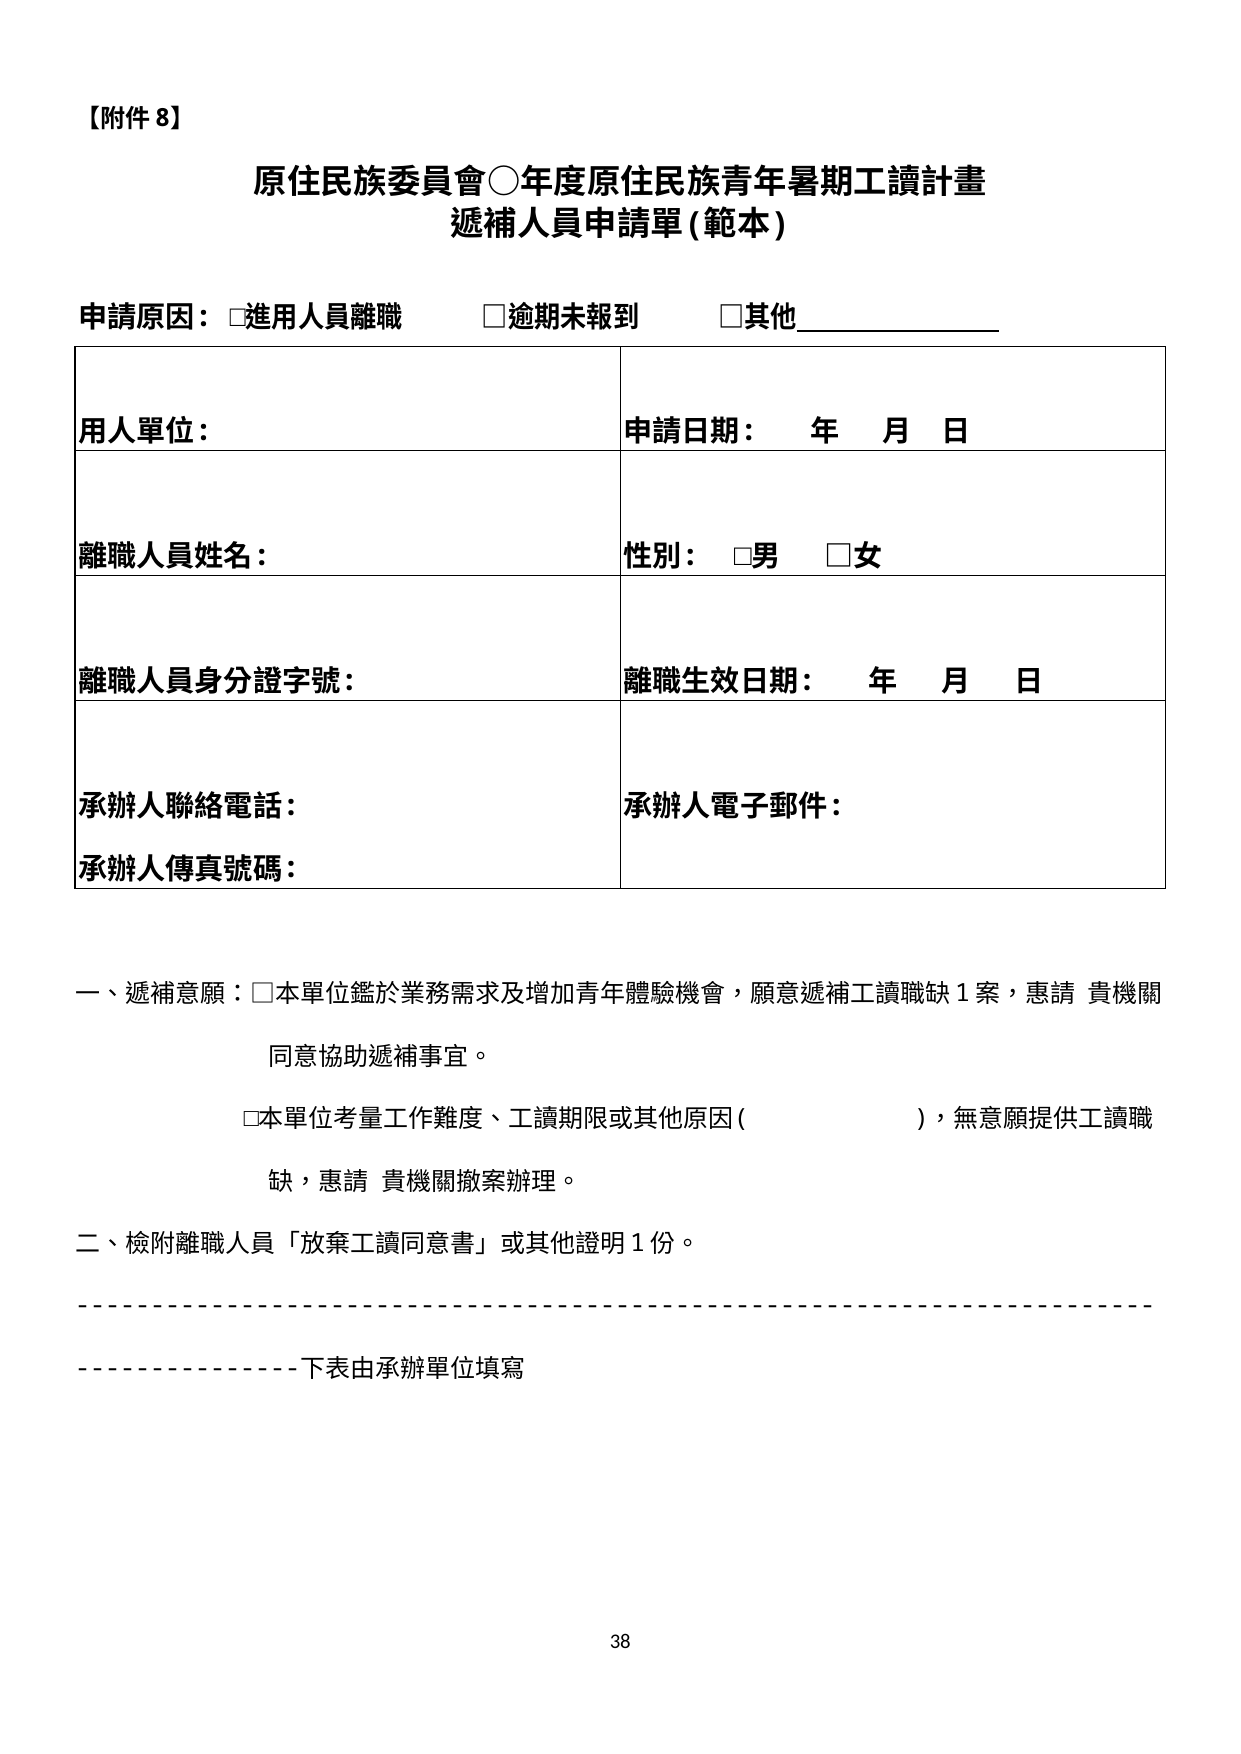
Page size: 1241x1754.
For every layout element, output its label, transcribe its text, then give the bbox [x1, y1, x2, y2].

text □本單位考量工作難度、工讀期限或其他原因( )，無意願提供工讀職缺，惠請 貴機關撤案辦理。 [244, 1075, 1165, 1200]
text 二、檢附離職人員「放棄工讀同意書」或其他證明1份。 [75, 1200, 1165, 1262]
text 【附件8】 [75, 75, 1165, 137]
table_cell 用人單位: [76, 347, 620, 450]
table_header 申請原因: □進用人員離職 □逾期未報到 □其他 ­ [75, 263, 1165, 346]
text 一、遞補意願：□本單位鑑於業務需求及增加青年體驗機會，願意遞補工讀職缺1案，惠請 貴機關同意協助遞補事宜。 [75, 950, 1165, 1075]
text 原住民族委員會○年度原住民族青年暑期工讀計畫 [75, 137, 1165, 200]
table_cell 承辦人聯絡電話: 承辦人傳真號碼: [76, 701, 620, 887]
table_cell 性別: □男 □女 [621, 451, 1165, 575]
table_cell 承辦人電子郵件: [621, 701, 1165, 887]
text ---------------------------------------------------------------------------------------下表由承辦單位填寫 [75, 1262, 1165, 1387]
table_cell 離職人員身分證字號: [76, 576, 620, 700]
text 遞補人員申請單(範本) [75, 200, 1165, 244]
table_cell 離職生效日期: 年 月 日 [621, 576, 1165, 700]
table_cell 申請日期: 年 月 日 [621, 347, 1165, 450]
table_cell 離職人員姓名: [76, 451, 620, 575]
